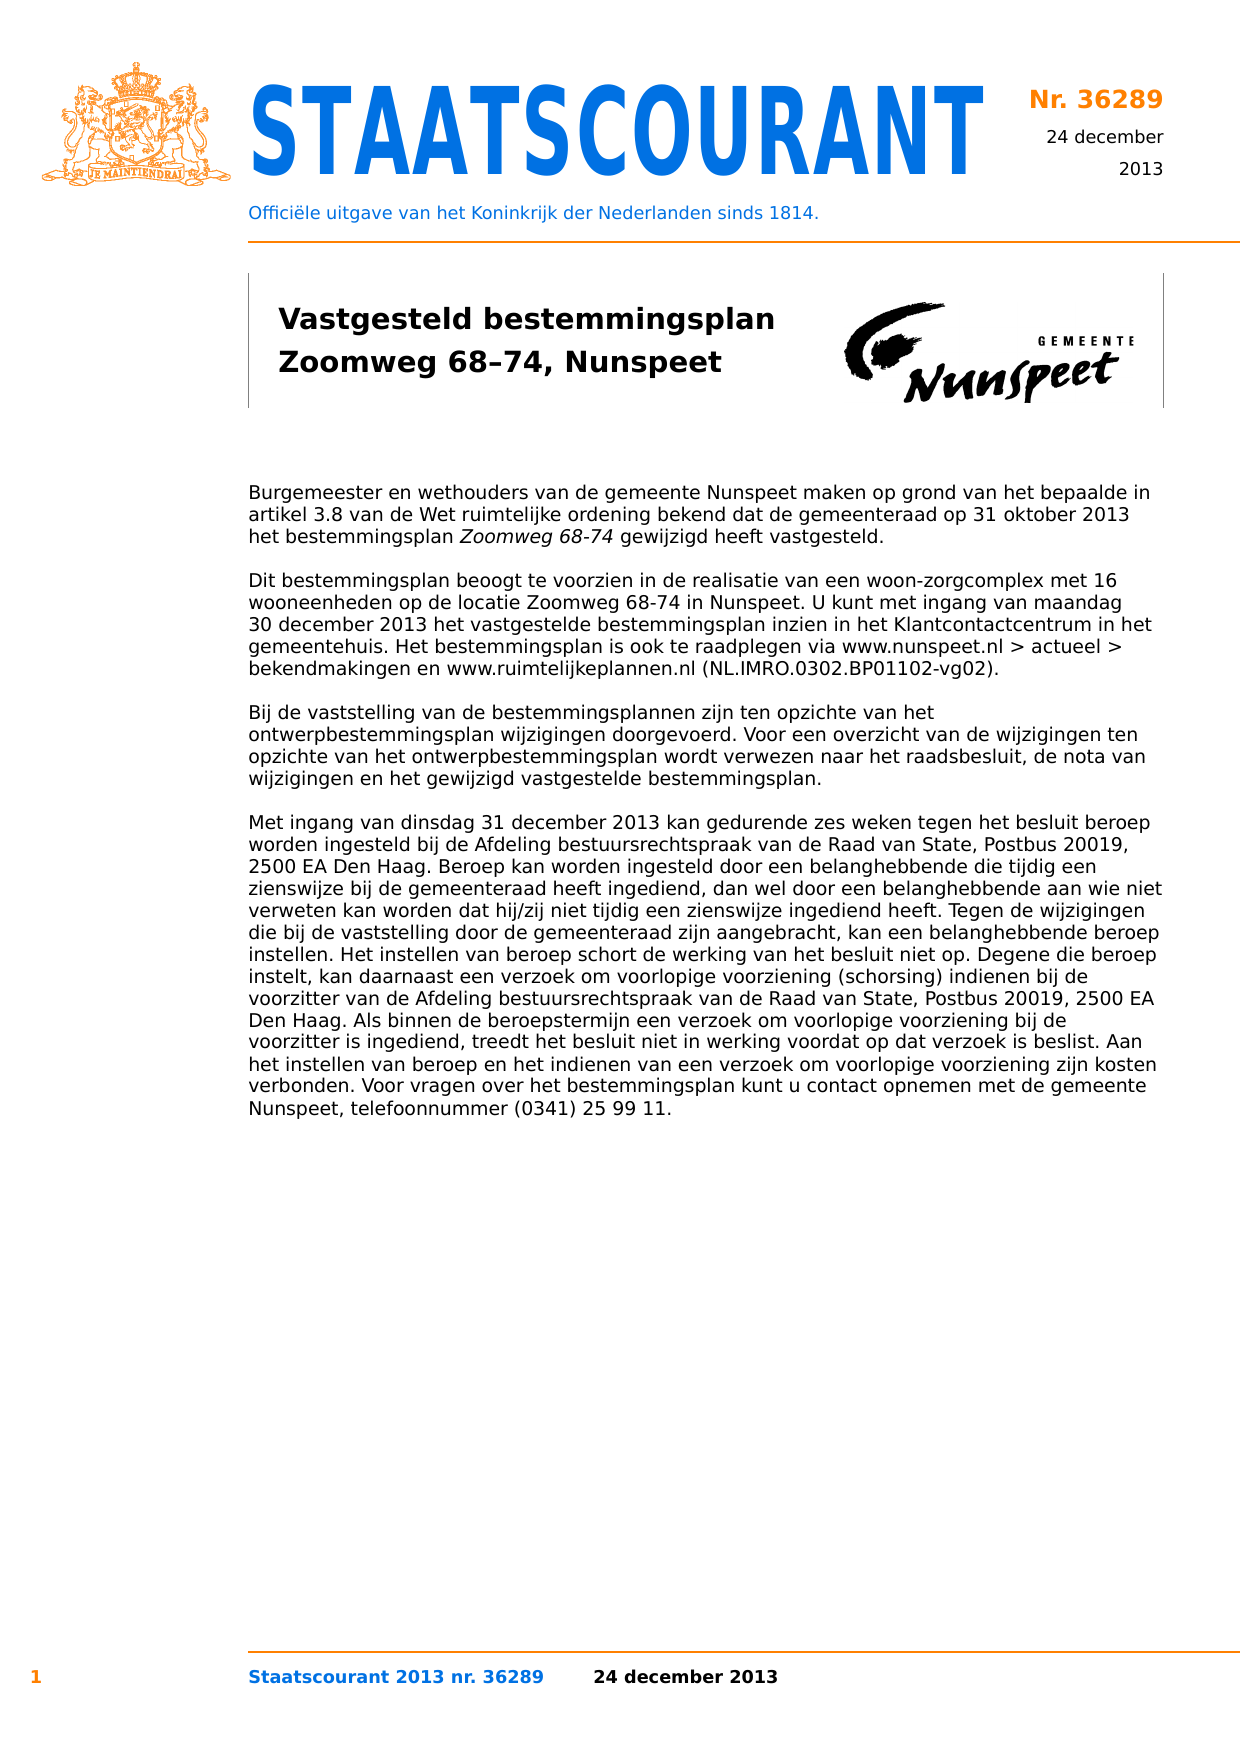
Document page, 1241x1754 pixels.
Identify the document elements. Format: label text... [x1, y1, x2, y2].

table_cell 24 december [998, 121, 1240, 153]
table_cell Officiële uitgave van het Koninkrijk der Nederlanden sinds 1814. [248, 203, 1240, 241]
table_header STAATSCOURANT [248, 62, 998, 203]
table_header Nr. 36289 [998, 62, 1240, 121]
table_cell 2013 [998, 153, 1240, 203]
text Burgemeester en wethouders van de gemeente Nunspeet maken op grond van het bepaalde in artikel 3.8 van de Wet ruimtelijke ordening bekend dat de gemeenteraad op 31 oktober 2013 het bestemmingsplan Zoomweg 68-74 gewijzigd heeft vastgesteld. [248, 482, 1163, 548]
table_header [25, 62, 248, 241]
text Bij de vaststelling van de bestemmingsplannen zijn ten opzichte van het ontwerpbestemmingsplan wijzigingen doorgevoerd. Voor een overzicht van de wijzigingen ten opzichte van het ontwerpbestemmingsplan wordt verwezen naar het raadsbesluit, de nota van wijzigingen en het gewijzigd vastgestelde bestemmingsplan. [248, 702, 1163, 790]
picture [844, 302, 1134, 403]
subtitle Vastgesteld bestemmingsplan Zoomweg 68–74, Nunspeet [249, 273, 1163, 408]
text Dit bestemmingsplan beoogt te voorzien in de realisatie van een woon-zorgcomplex met 16 wooneenheden op de locatie Zoomweg 68-74 in Nunspeet. U kunt met ingang van maandag 30 december 2013 het vastgestelde bestemmingsplan inzien in het Klantcontactcentrum in het gemeentehuis. Het bestemmingsplan is ook te raadplegen via www.nunspeet.nl > actueel > bekendmakingen en www.ruimtelijkeplannen.nl (NL.IMRO.0302.BP01102-vg02). [248, 570, 1163, 680]
picture [41, 62, 231, 186]
text Met ingang van dinsdag 31 december 2013 kan gedurende zes weken tegen het besluit beroep worden ingesteld bij de Afdeling bestuursrechtspraak van de Raad van State, Postbus 20019, 2500 EA Den Haag. Beroep kan worden ingesteld door een belanghebbende die tijdig een zienswijze bij de gemeenteraad heeft ingediend, dan wel door een belanghebbende aan wie niet verweten kan worden dat hij/zij niet tijdig een zienswijze ingediend heeft. Tegen de wijzigingen die bij de vaststelling door de gemeenteraad zijn aangebracht, kan een belanghebbende beroep instellen. Het instellen van beroep schort de werking van het besluit niet op. Degene die beroep instelt, kan daarnaast een verzoek om voorlopige voorziening (schorsing) indienen bij de voorzitter van de Afdeling bestuursrechtspraak van de Raad van State, Postbus 20019, 2500 EA Den Haag. Als binnen de beroepstermijn een verzoek om voorlopige voorziening bij de voorzitter is ingediend, treedt het besluit niet in werking voordat op dat verzoek is beslist. Aan het instellen van beroep en het indienen van een verzoek om voorlopige voorziening zijn kosten verbonden. Voor vragen over het bestemmingsplan kunt u contact opnemen met de gemeente Nunspeet, telefoonnummer (0341) 25 99 11. [248, 812, 1163, 1119]
